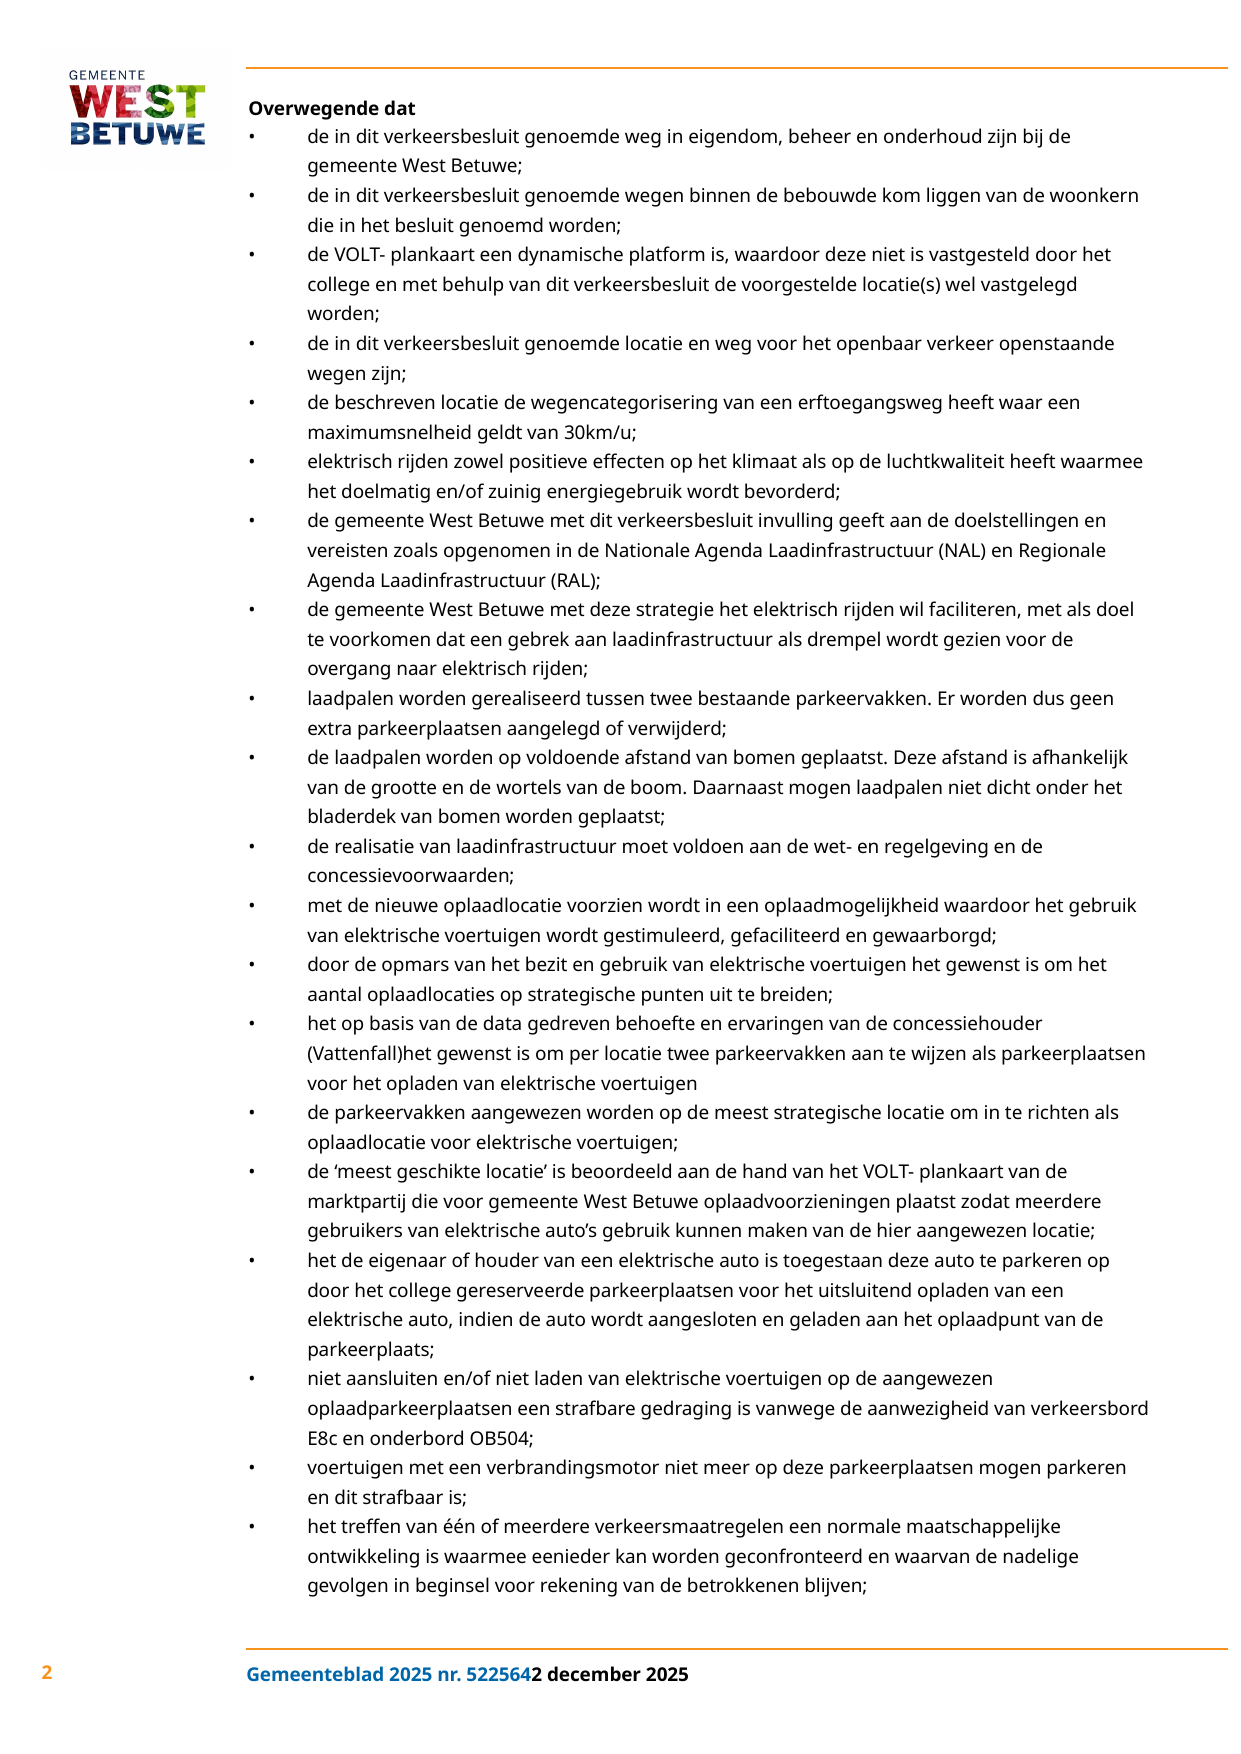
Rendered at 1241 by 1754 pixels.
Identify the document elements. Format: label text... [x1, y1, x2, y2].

list voertuigen met een verbrandingsmotor niet meer op deze parkeerplaatsen mogen parkeren en dit strafbaar is; [248, 1454, 1152, 1510]
list door de opmars van het bezit en gebruik van elektrische voertuigen het gewenst is om het aantal oplaadlocaties op strategische punten uit te breiden; [248, 951, 1152, 1007]
list het de eigenaar of houder van een elektrische auto is toegestaan deze auto te parkeren op door het college gereserveerde parkeerplaatsen voor het uitsluitend opladen van een elektrische auto, indien de auto wordt aangesloten en geladen aan het oplaadpunt van de parkeerplaats; [248, 1247, 1152, 1362]
list de beschreven locatie de wegencategorisering van een erftoegangsweg heeft waar een maximumsnelheid geldt van 30km/u; [248, 389, 1152, 445]
list de in dit verkeersbesluit genoemde locatie en weg voor het openbaar verkeer openstaande wegen zijn; [248, 330, 1152, 386]
list de ‘meest geschikte locatie’ is beoordeeld aan de hand van het VOLT- plankaart van de marktpartij die voor gemeente West Betuwe oplaadvoorzieningen plaatst zodat meerdere gebruikers van elektrische auto’s gebruik kunnen maken van de hier aangewezen locatie; [248, 1158, 1152, 1243]
list de gemeente West Betuwe met deze strategie het elektrisch rijden wil faciliteren, met als doel te voorkomen dat een gebrek aan laadinfrastructuur als drempel wordt gezien voor de overgang naar elektrisch rijden; [248, 596, 1152, 681]
text Overwegende dat [248, 95, 1152, 121]
list met de nieuwe oplaadlocatie voorzien wordt in een oplaadmogelijkheid waardoor het gebruik van elektrische voertuigen wordt gestimuleerd, gefaciliteerd en gewaarborgd; [248, 892, 1152, 948]
list het treffen van één of meerdere verkeersmaatregelen een normale maatschappelijke ontwikkeling is waarmee eenieder kan worden geconfronteerd en waarvan de nadelige gevolgen in beginsel voor rekening van de betrokkenen blijven; [248, 1513, 1152, 1598]
list het op basis van de data gedreven behoefte en ervaringen van de concessiehouder (Vattenfall)het gewenst is om per locatie twee parkeervakken aan te wijzen als parkeerplaatsen voor het opladen van elektrische voertuigen [248, 1011, 1152, 1096]
list laadpalen worden gerealiseerd tussen twee bestaande parkeervakken. Er worden dus geen extra parkeerplaatsen aangelegd of verwijderd; [248, 685, 1152, 741]
list de laadpalen worden op voldoende afstand van bomen geplaatst. Deze afstand is afhankelijk van de grootte en de wortels van de boom. Daarnaast mogen laadpalen niet dicht onder het bladerdek van bomen worden geplaatst; [248, 744, 1152, 829]
list de parkeervakken aangewezen worden op de meest strategische locatie om in te richten als oplaadlocatie voor elektrische voertuigen; [248, 1099, 1152, 1155]
list de in dit verkeersbesluit genoemde weg in eigendom, beheer en onderhoud zijn bij de gemeente West Betuwe; [248, 123, 1152, 178]
list niet aansluiten en/of niet laden van elektrische voertuigen op de aangewezen oplaadparkeerplaatsen een strafbare gedraging is vanwege de aanwezigheid van verkeersbord E8c en onderbord OB504; [248, 1366, 1152, 1451]
list de realisatie van laadinfrastructuur moet voldoen aan de wet- en regelgeving en de concessievoorwaarden; [248, 833, 1152, 888]
list elektrisch rijden zowel positieve effecten op het klimaat als op de luchtkwaliteit heeft waarmee het doelmatig en/of zuinig energiegebruik wordt bevorderd; [248, 448, 1152, 504]
picture [41, 47, 231, 172]
list de in dit verkeersbesluit genoemde wegen binnen de bebouwde kom liggen van de woonkern die in het besluit genoemd worden; [248, 182, 1152, 238]
list de gemeente West Betuwe met dit verkeersbesluit invulling geeft aan de doelstellingen en vereisten zoals opgenomen in de Nationale Agenda Laadinfrastructuur (NAL) en Regionale Agenda Laadinfrastructuur (RAL); [248, 508, 1152, 593]
list de VOLT- plankaart een dynamische platform is, waardoor deze niet is vastgesteld door het college en met behulp van dit verkeersbesluit de voorgestelde locatie(s) wel vastgelegd worden; [248, 241, 1152, 326]
